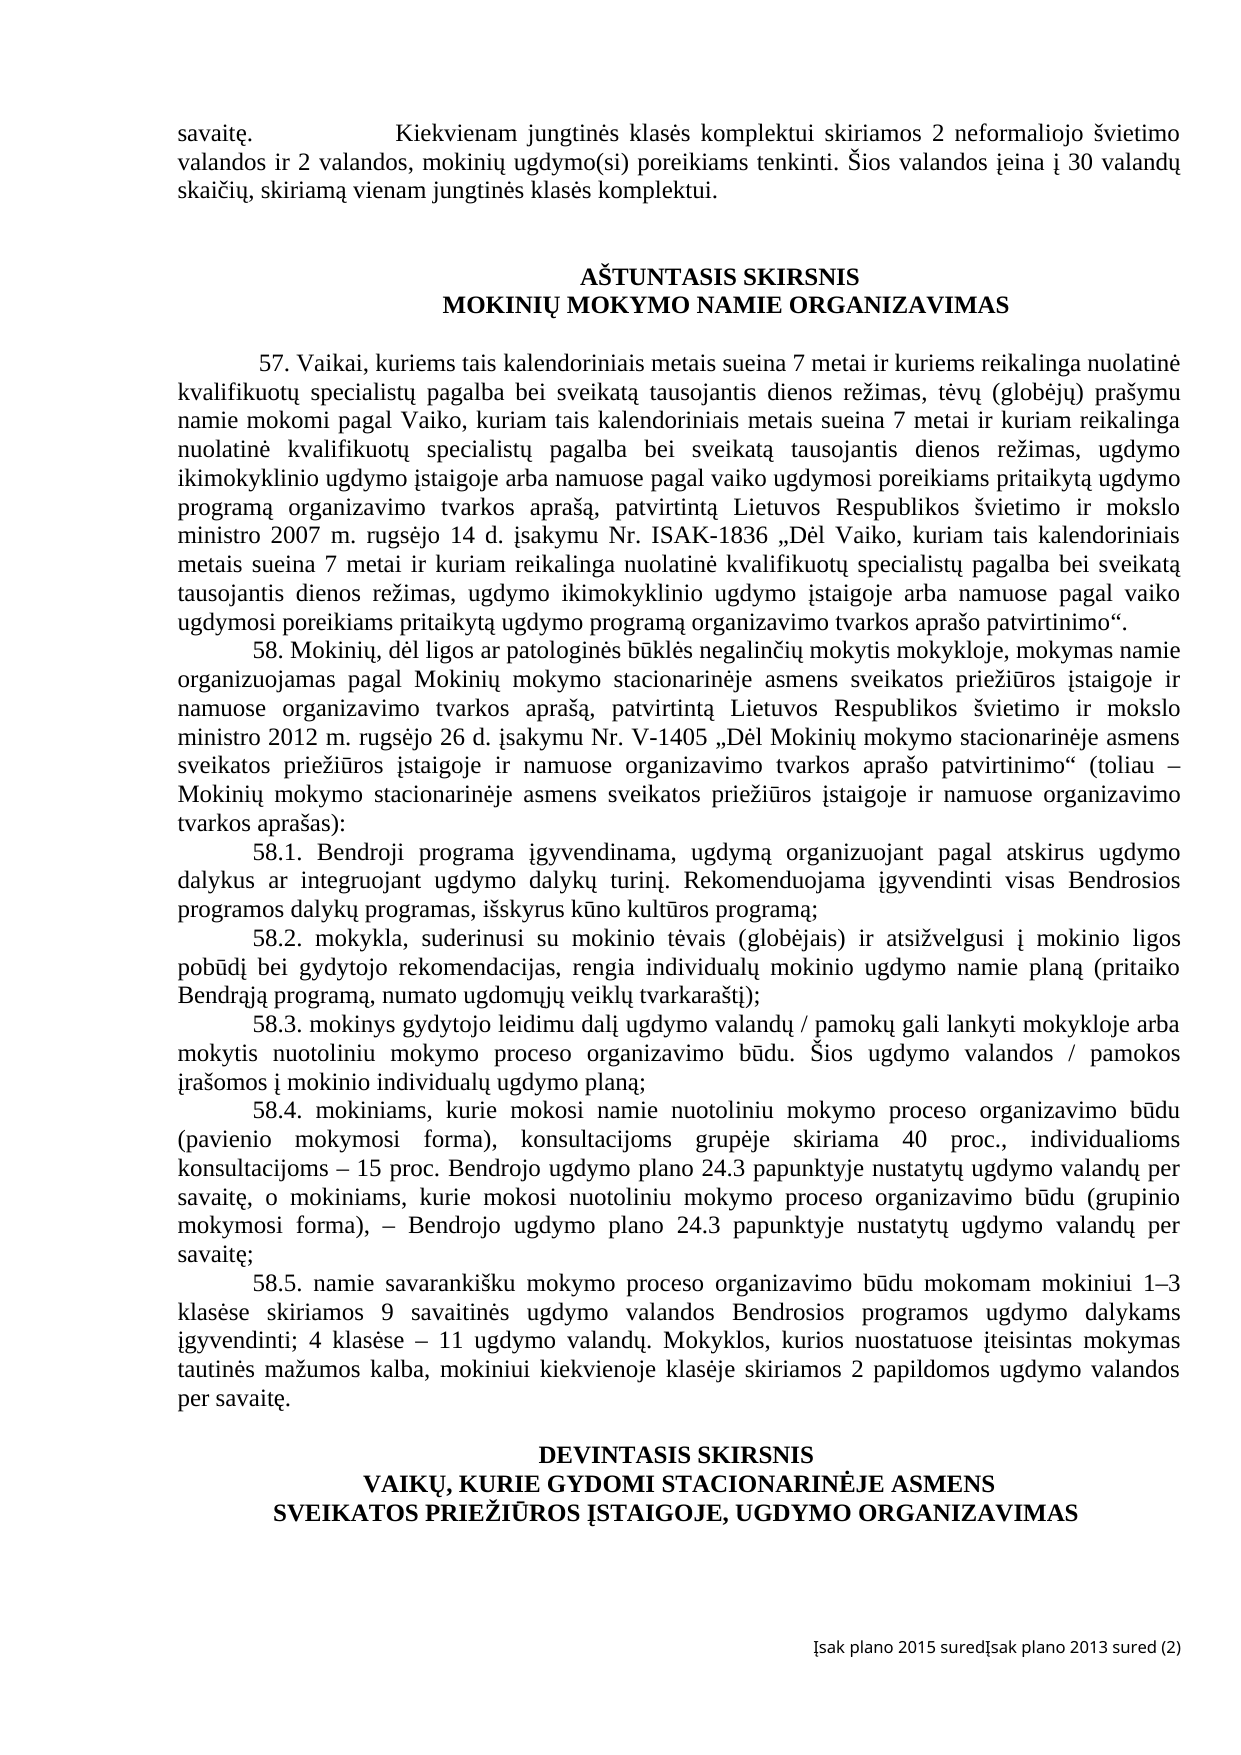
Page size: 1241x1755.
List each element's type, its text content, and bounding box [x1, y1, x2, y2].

text 58.4. mokiniams, kurie mokosi namie nuotoliniu mokymo proceso organizavimo būdu (pavienio mokymosi forma), konsultacijoms grupėje skiriama 40 proc., individualioms konsultacijoms – 15 proc. Bendrojo ugdymo plano 24.3 papunktyje nustatytų ugdymo valandų per savaitę, o mokiniams, kurie mokosi nuotoliniu mokymo proceso organizavimo būdu (grupinio mokymosi forma), – Bendrojo ugdymo plano 24.3 papunktyje nustatytų ugdymo valandų per savaitę; [177, 1096, 1181, 1268]
text 57. Vaikai, kuriems tais kalendoriniais metais sueina 7 metai ir kuriems reikalinga nuolatinė kvalifikuotų specialistų pagalba bei sveikatą tausojantis dienos režimas, tėvų (globėjų) prašymu namie mokomi pagal Vaiko, kuriam tais kalendoriniais metais sueina 7 metai ir kuriam reikalinga nuolatinė kvalifikuotų specialistų pagalba bei sveikatą tausojantis dienos režimas, ugdymo ikimokyklinio ugdymo įstaigoje arba namuose pagal vaiko ugdymosi poreikiams pritaikytą ugdymo programą organizavimo tvarkos aprašą, patvirtintą Lietuvos Respublikos švietimo ir mokslo ministro 2007 m. rugsėjo 14 d. įsakymu Nr. ISAK-1836 „Dėl Vaiko, kuriam tais kalendoriniais metais sueina 7 metai ir kuriam reikalinga nuolatinė kvalifikuotų specialistų pagalba bei sveikatą tausojantis dienos režimas, ugdymo ikimokyklinio ugdymo įstaigoje arba namuose pagal vaiko ugdymosi poreikiams pritaikytą ugdymo programą organizavimo tvarkos aprašo patvirtinimo“. [177, 348, 1181, 636]
text savaitę. Kiekvienam jungtinės klasės komplektui skiriamos 2 neformaliojo švietimo valandos ir 2 valandos, mokinių ugdymo(si) poreikiams tenkinti. Šios valandos įeina į 30 valandų skaičių, skiriamą vienam jungtinės klasės komplektui. [177, 118, 1181, 204]
text 58.5. namie savarankišku mokymo proceso organizavimo būdu mokomam mokiniui 1–3 klasėse skiriamos 9 savaitinės ugdymo valandos Bendrosios programos ugdymo dalykams įgyvendinti; 4 klasėse – 11 ugdymo valandų. Mokyklos, kurios nuostatuose įteisintas mokymas tautinės mažumos kalba, mokiniui kiekvienoje klasėje skiriamos 2 papildomos ugdymo valandos per savaitę. [177, 1268, 1181, 1412]
text DEVINTASIS SKIRSNIS [177, 1441, 1181, 1469]
text 58.3. mokinys gydytojo leidimu dalį ugdymo valandų / pamokų gali lankyti mokykloje arba mokytis nuotoliniu mokymo proceso organizavimo būdu. Šios ugdymo valandos / pamokos įrašomos į mokinio individualų ugdymo planą; [177, 1009, 1181, 1096]
text 58.1. Bendroji programa įgyvendinama, ugdymą organizuojant pagal atskirus ugdymo dalykus ar integruojant ugdymo dalykų turinį. Rekomenduojama įgyvendinti visas Bendrosios programos dalykų programas, išskyrus kūno kultūros programą; [177, 837, 1181, 923]
text VAIKŲ, KURIE GYDOMI STACIONARINĖJE ASMENS [177, 1469, 1181, 1498]
text AŠTUNTASIS SKIRSNIS [265, 262, 1181, 291]
text 58. Mokinių, dėl ligos ar patologinės būklės negalinčių mokytis mokykloje, mokymas namie organizuojamas pagal Mokinių mokymo stacionarinėje asmens sveikatos priežiūros įstaigoje ir namuose organizavimo tvarkos aprašą, patvirtintą Lietuvos Respublikos švietimo ir mokslo ministro 2012 m. rugsėjo 26 d. įsakymu Nr. V-1405 „Dėl Mokinių mokymo stacionarinėje asmens sveikatos priežiūros įstaigoje ir namuose organizavimo tvarkos aprašo patvirtinimo“ (toliau – Mokinių mokymo stacionarinėje asmens sveikatos priežiūros įstaigoje ir namuose organizavimo tvarkos aprašas): [177, 636, 1181, 837]
text MOKINIŲ MOKYMO NAMIE ORGANIZAVIMAS [265, 291, 1181, 319]
text 58.2. mokykla, suderinusi su mokinio tėvais (globėjais) ir atsižvelgusi į mokinio ligos pobūdį bei gydytojo rekomendacijas, rengia individualų mokinio ugdymo namie planą (pritaiko Bendrąją programą, numato ugdomųjų veiklų tvarkaraštį); [177, 923, 1181, 1009]
text SVEIKATOS PRIEŽIŪROS ĮSTAIGOJE, UGDYMO ORGANIZAVIMAS [177, 1498, 1181, 1527]
